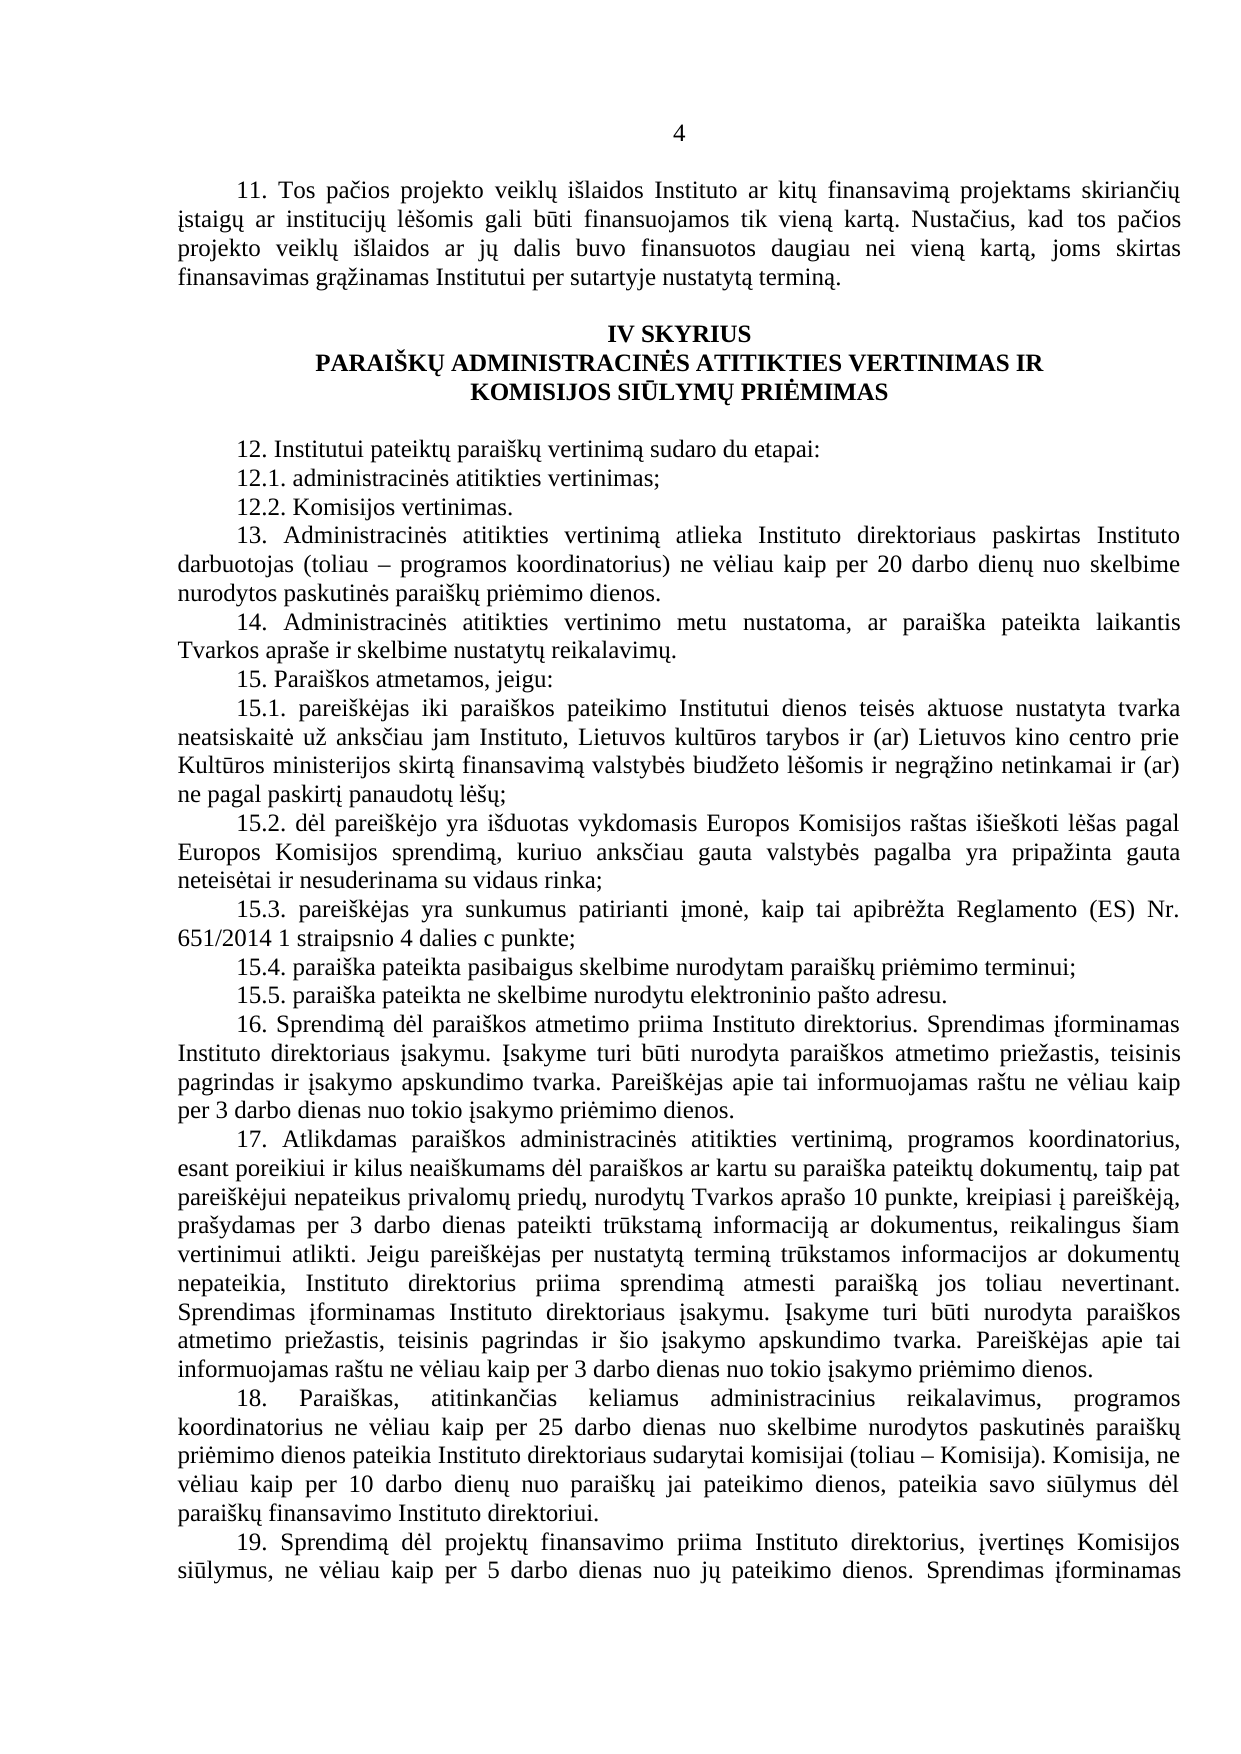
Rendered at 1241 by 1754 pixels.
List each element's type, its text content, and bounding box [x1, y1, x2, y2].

text 15.1. pareiškėjas iki paraiškos pateikimo Institutui dienos teisės aktuose nustatyta tvarka neatsiskaitė už anksčiau jam Instituto, Lietuvos kultūros tarybos ir (ar) Lietuvos kino centro prie Kultūros ministerijos skirtą finansavimą valstybės biudžeto lėšomis ir negrąžino netinkamai ir (ar) ne pagal paskirtį panaudotų lėšų; [177, 693, 1181, 808]
text 19. Sprendimą dėl projektų finansavimo priima Instituto direktorius, įvertinęs Komisijos siūlymus, ne vėliau kaip per 5 darbo dienas nuo jų pateikimo dienos. Sprendimas įforminamas [177, 1527, 1181, 1584]
text 12.1. administracinės atitikties vertinimas; [177, 463, 1181, 492]
text 16. Sprendimą dėl paraiškos atmetimo priima Instituto direktorius. Sprendimas įforminamas Instituto direktoriaus įsakymu. Įsakyme turi būti nurodyta paraiškos atmetimo priežastis, teisinis pagrindas ir įsakymo apskundimo tvarka. Pareiškėjas apie tai informuojamas raštu ne vėliau kaip per 3 darbo dienas nuo tokio įsakymo priėmimo dienos. [177, 1009, 1181, 1124]
text KOMISIJOS SIŪLYMŲ PRIĖMIMAS [177, 377, 1181, 406]
text 15. Paraiškos atmetamos, jeigu: [177, 664, 1181, 693]
text IV SKYRIUS [177, 319, 1181, 348]
text 17. Atlikdamas paraiškos administracinės atitikties vertinimą, programos koordinatorius, esant poreikiui ir kilus neaiškumams dėl paraiškos ar kartu su paraiška pateiktų dokumentų, taip pat pareiškėjui nepateikus privalomų priedų, nurodytų Tvarkos aprašo 10 punkte, kreipiasi į pareiškėją, prašydamas per 3 darbo dienas pateikti trūkstamą informaciją ar dokumentus, reikalingus šiam vertinimui atlikti. Jeigu pareiškėjas per nustatytą terminą trūkstamos informacijos ar dokumentų nepateikia, Instituto direktorius priima sprendimą atmesti paraišką jos toliau nevertinant. Sprendimas įforminamas Instituto direktoriaus įsakymu. Įsakyme turi būti nurodyta paraiškos atmetimo priežastis, teisinis pagrindas ir šio įsakymo apskundimo tvarka. Pareiškėjas apie tai informuojamas raštu ne vėliau kaip per 3 darbo dienas nuo tokio įsakymo priėmimo dienos. [177, 1124, 1181, 1383]
text PARAIŠKŲ ADMINISTRACINĖS ATITIKTIES VERTINIMAS IR [177, 348, 1181, 377]
text 15.4. paraiška pateikta pasibaigus skelbime nurodytam paraiškų priėmimo terminui; [177, 952, 1181, 981]
text 11. Tos pačios projekto veiklų išlaidos Instituto ar kitų finansavimą projektams skiriančių įstaigų ar institucijų lėšomis gali būti finansuojamos tik vieną kartą. Nustačius, kad tos pačios projekto veiklų išlaidos ar jų dalis buvo finansuotos daugiau nei vieną kartą, joms skirtas finansavimas grąžinamas Institutui per sutartyje nustatytą terminą. [177, 176, 1181, 291]
text 12.2. Komisijos vertinimas. [177, 492, 1181, 521]
text 18. Paraiškas, atitinkančias keliamus administracinius reikalavimus, programos koordinatorius ne vėliau kaip per 25 darbo dienas nuo skelbime nurodytos paskutinės paraiškų priėmimo dienos pateikia Instituto direktoriaus sudarytai komisijai (toliau – Komisija). Komisija, ne vėliau kaip per 10 darbo dienų nuo paraiškų jai pateikimo dienos, pateikia savo siūlymus dėl paraiškų finansavimo Instituto direktoriui. [177, 1383, 1181, 1527]
text 15.3. pareiškėjas yra sunkumus patirianti įmonė, kaip tai apibrėžta Reglamento (ES) Nr. 651/2014 1 straipsnio 4 dalies c punkte; [177, 894, 1181, 952]
text 15.2. dėl pareiškėjo yra išduotas vykdomasis Europos Komisijos raštas išieškoti lėšas pagal Europos Komisijos sprendimą, kuriuo anksčiau gauta valstybės pagalba yra pripažinta gauta neteisėtai ir nesuderinama su vidaus rinka; [177, 808, 1181, 894]
text 13. Administracinės atitikties vertinimą atlieka Instituto direktoriaus paskirtas Instituto darbuotojas (toliau – programos koordinatorius) ne vėliau kaip per 20 darbo dienų nuo skelbime nurodytos paskutinės paraiškų priėmimo dienos. [177, 521, 1181, 607]
text 14. Administracinės atitikties vertinimo metu nustatoma, ar paraiška pateikta laikantis Tvarkos apraše ir skelbime nustatytų reikalavimų. [177, 607, 1181, 664]
text 15.5. paraiška pateikta ne skelbime nurodytu elektroninio pašto adresu. [177, 981, 1181, 1009]
text 12. Institutui pateiktų paraiškų vertinimą sudaro du etapai: [177, 434, 1181, 463]
